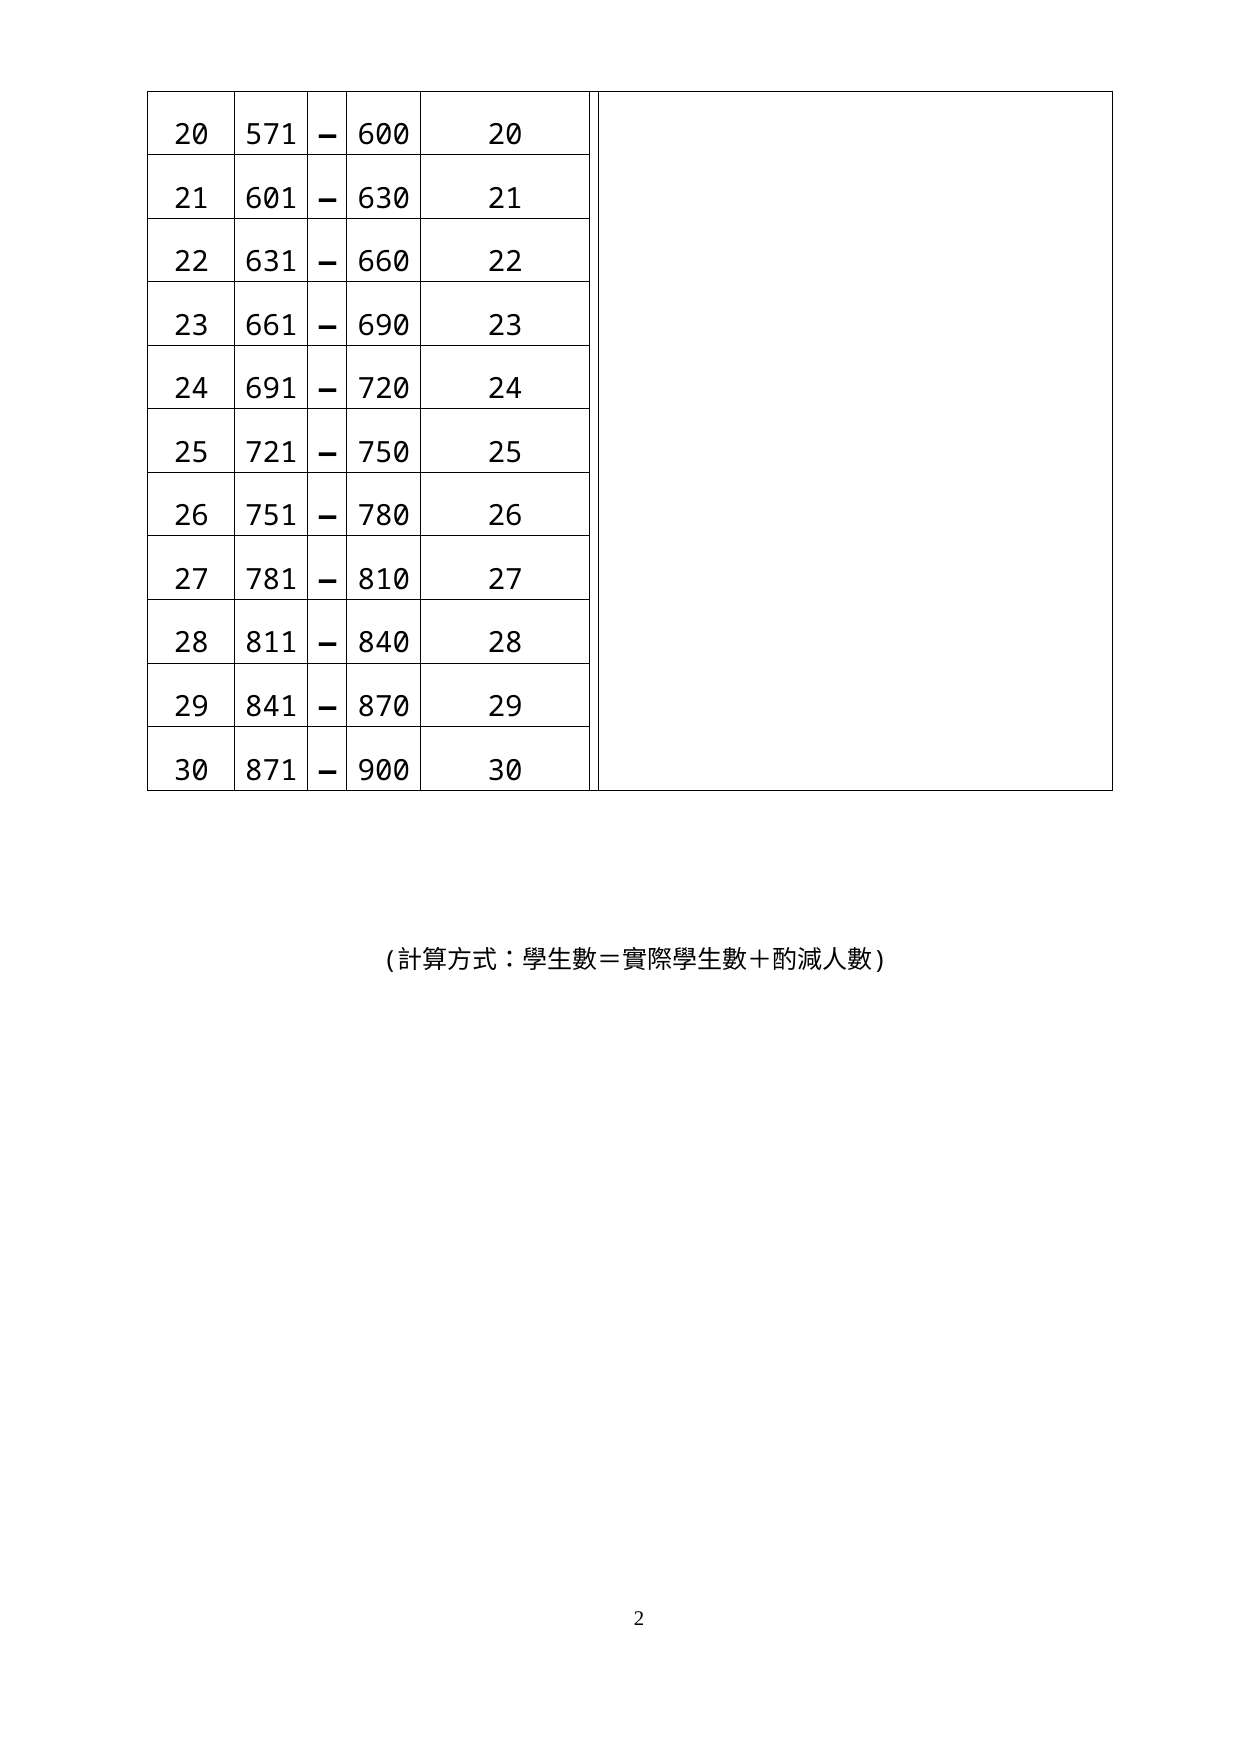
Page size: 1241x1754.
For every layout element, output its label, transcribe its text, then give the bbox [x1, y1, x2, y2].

table_cell 661 [235, 282, 307, 345]
table_cell 571 [235, 92, 307, 154]
table_cell — [308, 727, 346, 789]
table_cell 601 [235, 155, 307, 218]
table_cell 22 [421, 219, 589, 281]
table_cell 810 [347, 536, 420, 599]
table_cell 21 [421, 155, 589, 218]
table_cell 29 [421, 664, 589, 726]
table_cell 841 [235, 664, 307, 726]
table_cell — [308, 600, 346, 662]
table_cell 29 [148, 664, 234, 726]
table_cell 870 [347, 664, 420, 726]
table_cell [590, 92, 598, 789]
table_cell 30 [148, 727, 234, 789]
table_cell — [308, 282, 346, 345]
table_cell [599, 92, 1112, 789]
text (計算方式：學生數＝實際學生數＋酌減人數) [148, 916, 1122, 978]
table_cell — [308, 346, 346, 408]
table_cell 26 [421, 473, 589, 535]
table_cell 27 [148, 536, 234, 599]
table_cell 22 [148, 219, 234, 281]
table_cell 26 [148, 473, 234, 535]
table_cell 720 [347, 346, 420, 408]
table_cell 28 [421, 600, 589, 662]
table_cell — [308, 473, 346, 535]
table_cell — [308, 536, 346, 599]
table_cell — [308, 409, 346, 472]
table_cell 20 [148, 92, 234, 154]
table_cell 23 [148, 282, 234, 345]
table_cell 811 [235, 600, 307, 662]
table_cell 871 [235, 727, 307, 789]
table_cell 690 [347, 282, 420, 345]
table_cell 25 [148, 409, 234, 472]
table_cell 750 [347, 409, 420, 472]
table_cell 721 [235, 409, 307, 472]
table_cell 631 [235, 219, 307, 281]
table_cell 30 [421, 727, 589, 789]
table_cell — [308, 92, 346, 154]
table_cell 23 [421, 282, 589, 345]
table_cell 751 [235, 473, 307, 535]
table_cell 24 [421, 346, 589, 408]
table_cell 781 [235, 536, 307, 599]
table_cell 600 [347, 92, 420, 154]
table_cell — [308, 219, 346, 281]
table_cell 691 [235, 346, 307, 408]
table_cell 21 [148, 155, 234, 218]
table_cell 24 [148, 346, 234, 408]
table_cell 27 [421, 536, 589, 599]
table_cell 28 [148, 600, 234, 662]
table_cell 840 [347, 600, 420, 662]
table_cell 660 [347, 219, 420, 281]
table_cell — [308, 664, 346, 726]
table_cell 900 [347, 727, 420, 789]
table_cell 780 [347, 473, 420, 535]
table_cell — [308, 155, 346, 218]
table_cell 630 [347, 155, 420, 218]
table_cell 25 [421, 409, 589, 472]
table_cell 20 [421, 92, 589, 154]
